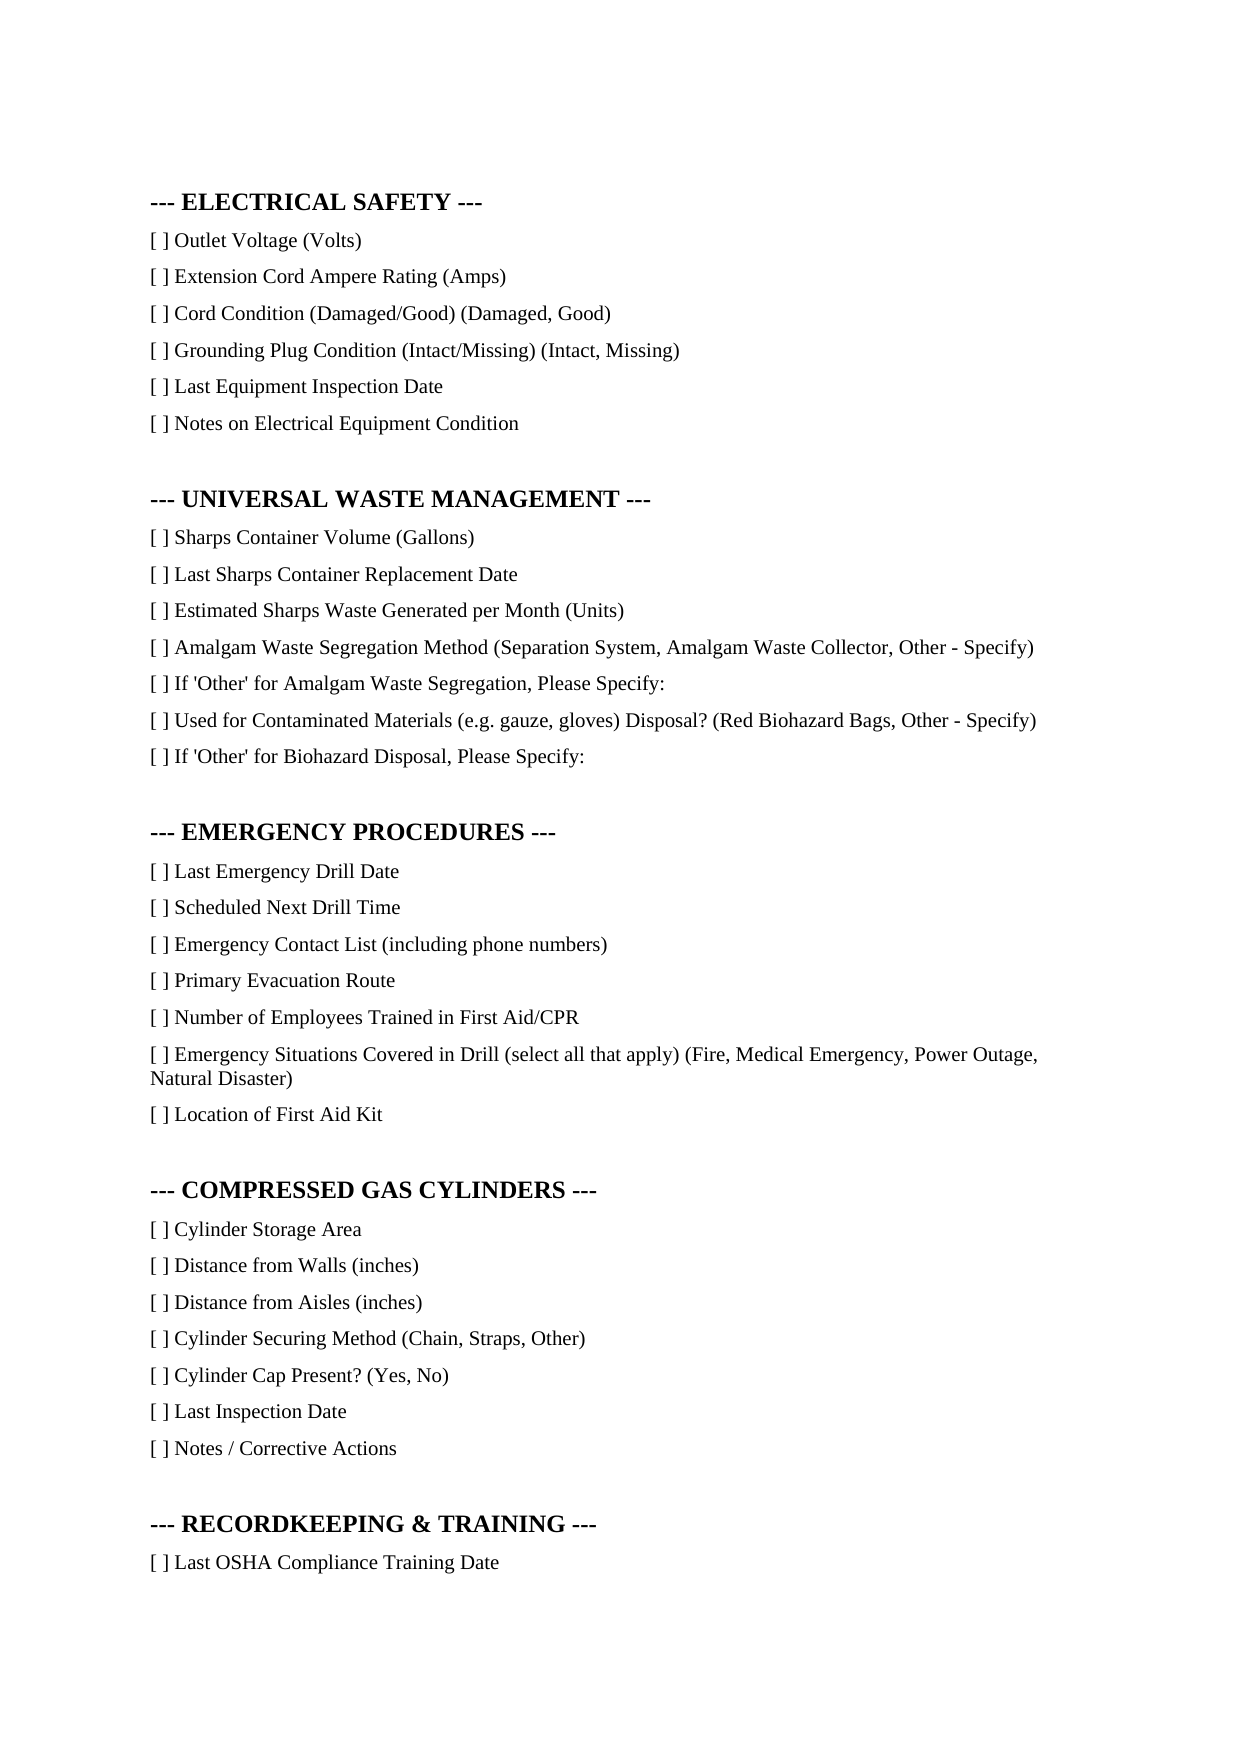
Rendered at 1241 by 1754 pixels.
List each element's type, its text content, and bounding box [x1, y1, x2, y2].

text [ ] Cord Condition (Damaged/Good) (Damaged, Good) [150, 301, 1090, 325]
text --- EMERGENCY PROCEDURES --- [150, 817, 1090, 846]
text [ ] Distance from Aisles (inches) [150, 1290, 1090, 1314]
text [ ] Last Equipment Inspection Date [150, 374, 1090, 398]
text --- COMPRESSED GAS CYLINDERS --- [150, 1175, 1090, 1204]
text [ ] Emergency Situations Covered in Drill (select all that apply) (Fire, Medical Emergency, Power Outage, Natural Disaster) [150, 1042, 1090, 1090]
text [ ] If 'Other' for Amalgam Waste Segregation, Please Specify: [150, 671, 1090, 695]
text [ ] Used for Contaminated Materials (e.g. gauze, gloves) Disposal? (Red Biohazard Bags, Other - Specify) [150, 708, 1090, 732]
text [ ] Last Sharps Container Replacement Date [150, 562, 1090, 586]
text [ ] Sharps Container Volume (Gallons) [150, 525, 1090, 549]
text [ ] Grounding Plug Condition (Intact/Missing) (Intact, Missing) [150, 337, 1090, 362]
text [ ] Notes on Electrical Equipment Condition [150, 411, 1090, 435]
text [ ] Number of Employees Trained in First Aid/CPR [150, 1005, 1090, 1029]
text --- RECORDKEEPING & TRAINING --- [150, 1509, 1090, 1538]
text [ ] Last Inspection Date [150, 1399, 1090, 1423]
text [ ] Last Emergency Drill Date [150, 859, 1090, 883]
text [ ] Distance from Walls (inches) [150, 1253, 1090, 1277]
text [ ] Outlet Voltage (Volts) [150, 228, 1090, 252]
text [ ] Amalgam Waste Segregation Method (Separation System, Amalgam Waste Collector, Other - Specify) [150, 635, 1090, 659]
text [ ] Notes / Corrective Actions [150, 1436, 1090, 1460]
text [ ] Location of First Aid Kit [150, 1102, 1090, 1126]
text [ ] If 'Other' for Biohazard Disposal, Please Specify: [150, 744, 1090, 768]
text [ ] Last OSHA Compliance Training Date [150, 1550, 1090, 1574]
text --- UNIVERSAL WASTE MANAGEMENT --- [150, 484, 1090, 512]
text [ ] Cylinder Cap Present? (Yes, No) [150, 1363, 1090, 1387]
text [ ] Extension Cord Ampere Rating (Amps) [150, 264, 1090, 288]
text [ ] Cylinder Securing Method (Chain, Straps, Other) [150, 1326, 1090, 1350]
text [ ] Primary Evacuation Route [150, 968, 1090, 992]
text [ ] Cylinder Storage Area [150, 1217, 1090, 1241]
text [ ] Scheduled Next Drill Time [150, 895, 1090, 919]
text [ ] Estimated Sharps Waste Generated per Month (Units) [150, 598, 1090, 622]
text --- ELECTRICAL SAFETY --- [150, 187, 1090, 215]
text [ ] Emergency Contact List (including phone numbers) [150, 932, 1090, 956]
